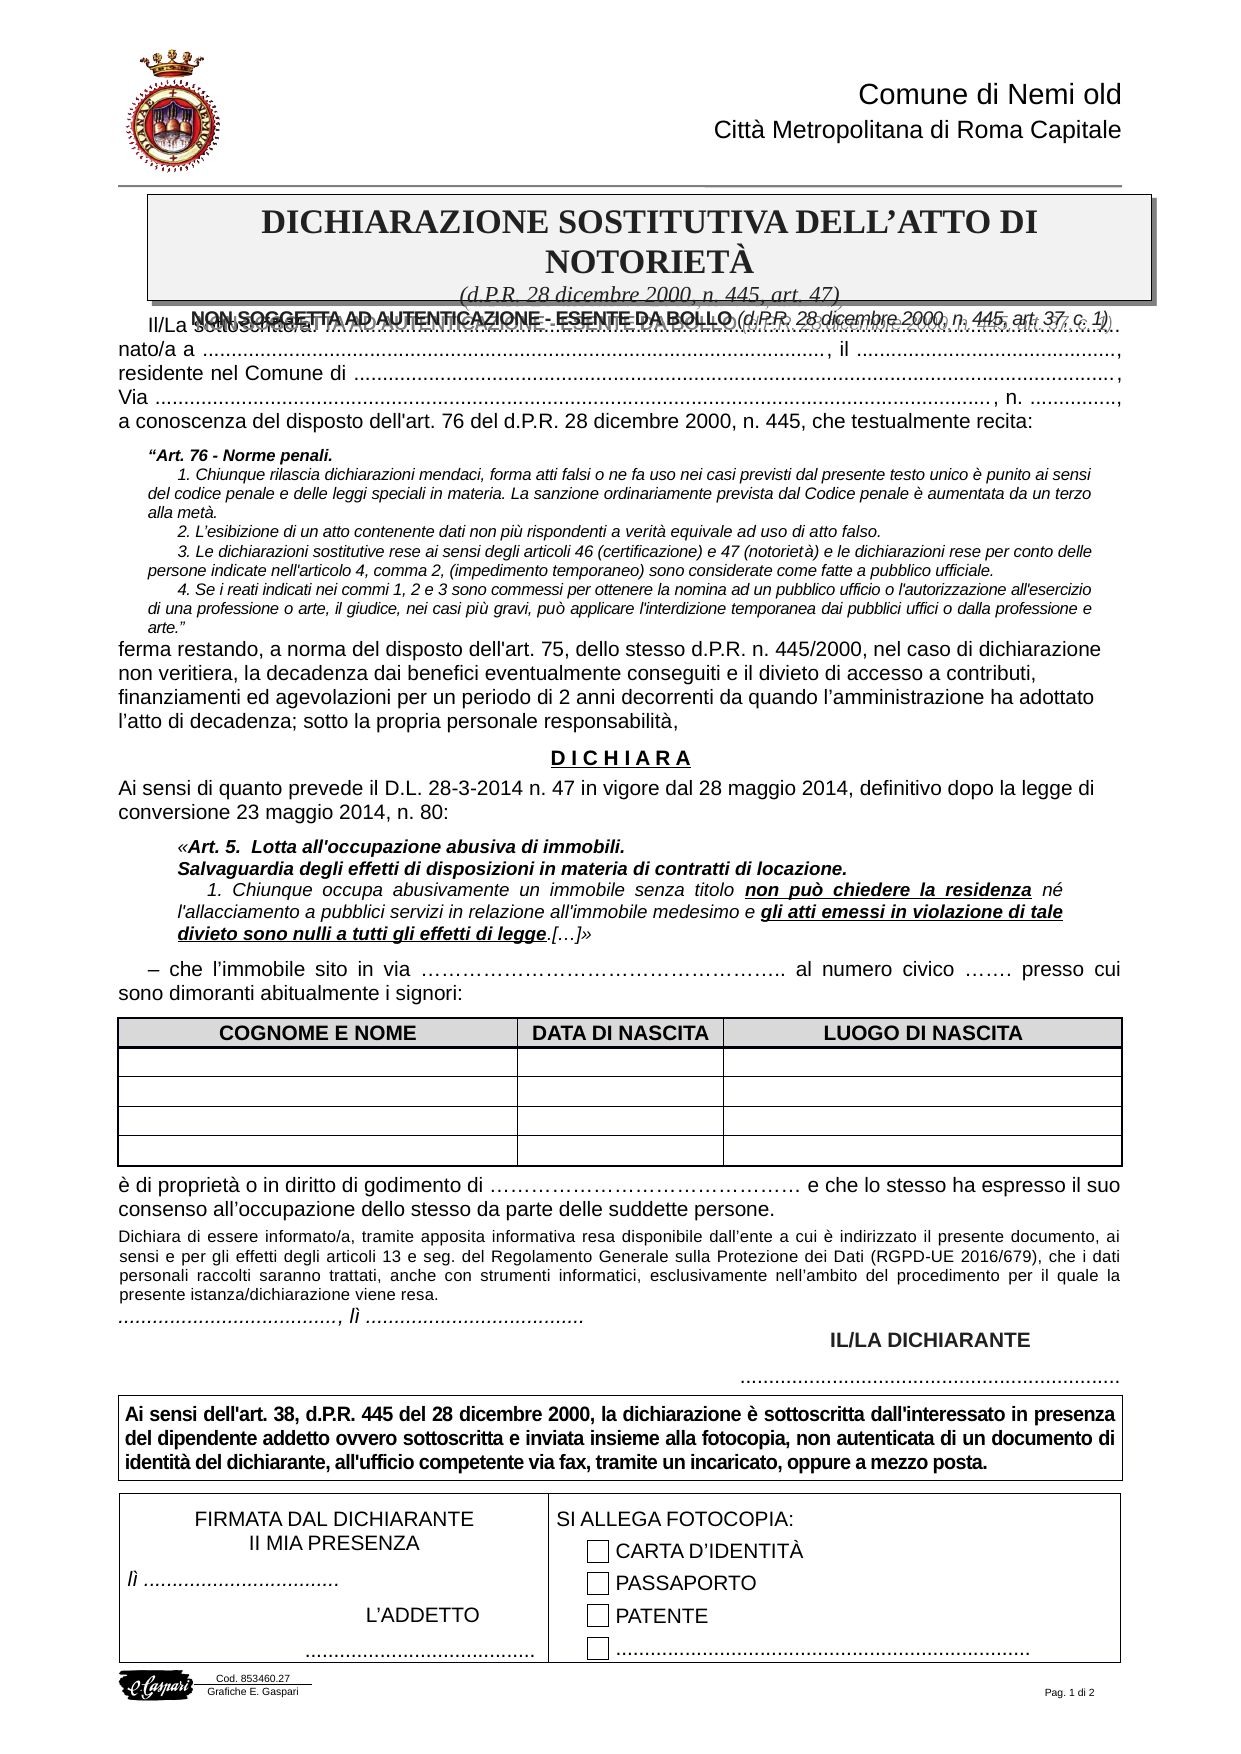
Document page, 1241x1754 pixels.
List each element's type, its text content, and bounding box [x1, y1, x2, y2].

text è di proprietà o in diritto di godimento di ……………………………………… e che lo stesso ha espresso il suo consenso all’occupazione dello stesso da parte delle suddette persone. [118, 1173, 1122, 1221]
table_header COGNOME E NOME [119, 1019, 517, 1046]
text Dichiara di essere informato/a, tramite apposita informativa resa disponibile dall’ente a cui è indirizzato il presente documento, ai sensi e per gli effetti degli articoli 13 e seg. del Regolamento Generale sulla Protezione dei Dati (RGPD-UE 2016/679), che i dati personali raccolti saranno trattati, anche con strumenti informatici, esclusivamente nell’ambito del procedimento per il quale la presente istanza/dichiarazione viene resa. [118, 1227, 1122, 1304]
table_header Ai sensi dell'art. 38, d.P.R. 445 del 28 dicembre 2000, la dichiarazione è sottoscritta dall'interessato in presenza del dipendente addetto ovvero sottoscritta e inviata insieme alla fotocopia, non autenticata di un documento di identità del dichiarante, all'ufficio competente via fax, tramite un incaricato, oppure a mezzo posta. [119, 1396, 1122, 1480]
table_cell [119, 1136, 517, 1165]
table_cell [119, 1049, 517, 1076]
text IL/LA DICHIARANTE [738, 1328, 1122, 1352]
text 1. Chiunque rilascia dichiarazioni mendaci, forma atti falsi o ne fa uso nei casi previsti dal presente testo unico è punito ai sensi del codice penale e delle leggi speciali in materia. La sanzione ordinariamente prevista dal Codice penale è aumentata da un terzo alla metà. [148, 465, 1093, 522]
text 2. L’esibizione di un atto contenente dati non più rispondenti a verità equivale ad uso di atto falso. [148, 522, 1093, 541]
text Comune di Nemi old [224, 77, 1122, 110]
text Salvaguardia degli effetti di disposizioni in materia di contratti di locazione. [177, 858, 1063, 879]
table_cell [724, 1077, 1121, 1106]
table_cell [724, 1049, 1121, 1076]
text ferma restando, a norma del disposto dell'art. 75, dello stesso d.P.R. n. 445/2000, nel caso di dichiarazione non veritiera, la decadenza dai benefici eventualmente conseguiti e il divieto di accesso a contributi, finanziamenti ed agevolazioni per un periodo di 2 anni decorrenti da quando l’amministrazione ha adottato l’atto di decadenza; sotto la propria personale responsabilità, [118, 637, 1122, 733]
table_cell [518, 1049, 723, 1076]
text 4. Se i reati indicati nei commi 1, 2 e 3 sono commessi per ottenere la nomina ad un pubblico ufficio o l'autorizzazione all'esercizio di una professione o arte, il giudice, nei casi più gravi, può applicare l'interdizione temporanea dai pubblici uffici o dalla professione e arte.” [148, 580, 1093, 637]
table_cell [119, 1077, 517, 1106]
table_header LUOGO DI NASCITA [724, 1019, 1121, 1046]
text .................................................................. [738, 1364, 1122, 1388]
list 1. Chiunque occupa abusivamente un immobile senza titolo non può chiedere la residenza né l'allacciamento a pubblici servizi in relazione all'immobile medesimo e gli atti emessi in violazione di tale divieto sono nulli a tutti gli effetti di legge.[…]» [177, 879, 1063, 944]
table_cell [518, 1077, 723, 1106]
text ......................................, lì ...................................... [118, 1304, 1122, 1328]
table_cell [724, 1136, 1121, 1165]
text Il/La sottoscritto/a. .......................................................................................................................................... nato/a a ............................................................................................................, il ............................................., residente nel Comune di ...................................................................................................................................., Via ................................................................................................................................................., n. ..............., a conoscenza del disposto dell'art. 76 del d.P.R. 28 dicembre 2000, n. 445, che testualmente recita: [118, 313, 1122, 433]
text 3. Le dichiarazioni sostitutive rese ai sensi degli articoli 46 (certificazione) e 47 (notorietà) e le dichiarazioni rese per conto delle persone indicate nell'articolo 4, comma 2, (impedimento temporaneo) sono considerate come fatte a pubblico ufficiale. [148, 541, 1093, 580]
text Città Metropolitana di Roma Capitale [224, 115, 1122, 144]
text «Art. 5. Lotta all'occupazione abusiva di immobili. [177, 836, 1063, 858]
table_cell [724, 1107, 1121, 1135]
table_header FIRMATA DAL DICHIARANTE II MIA PRESENZA lì .................................. L’ADDETTO ........................................ [120, 1494, 548, 1662]
table_header DATA DI NASCITA [518, 1019, 723, 1046]
table_header SI ALLEGA FOTOCOPIA: CARTA D’IDENTITÀ PASSAPORTO PATENTE ........................................................................ [549, 1494, 1120, 1662]
text “Art. 76 - Norme penali. [148, 446, 1093, 465]
picture [118, 1669, 194, 1701]
table_cell [518, 1107, 723, 1135]
text Ai sensi di quanto prevede il D.L. 28-3-2014 n. 47 in vigore dal 28 maggio 2014, definitivo dopo la legge di conversione 23 maggio 2014, n. 80: [118, 776, 1122, 824]
text – che l’immobile sito in via …………………………………………….. al numero civico ……. presso cui sono dimoranti abitualmente i signori: [118, 956, 1122, 1004]
picture [122, 46, 224, 178]
text D I C H I A R A [119, 746, 1122, 769]
table_cell [518, 1136, 723, 1165]
table_cell [119, 1107, 517, 1135]
